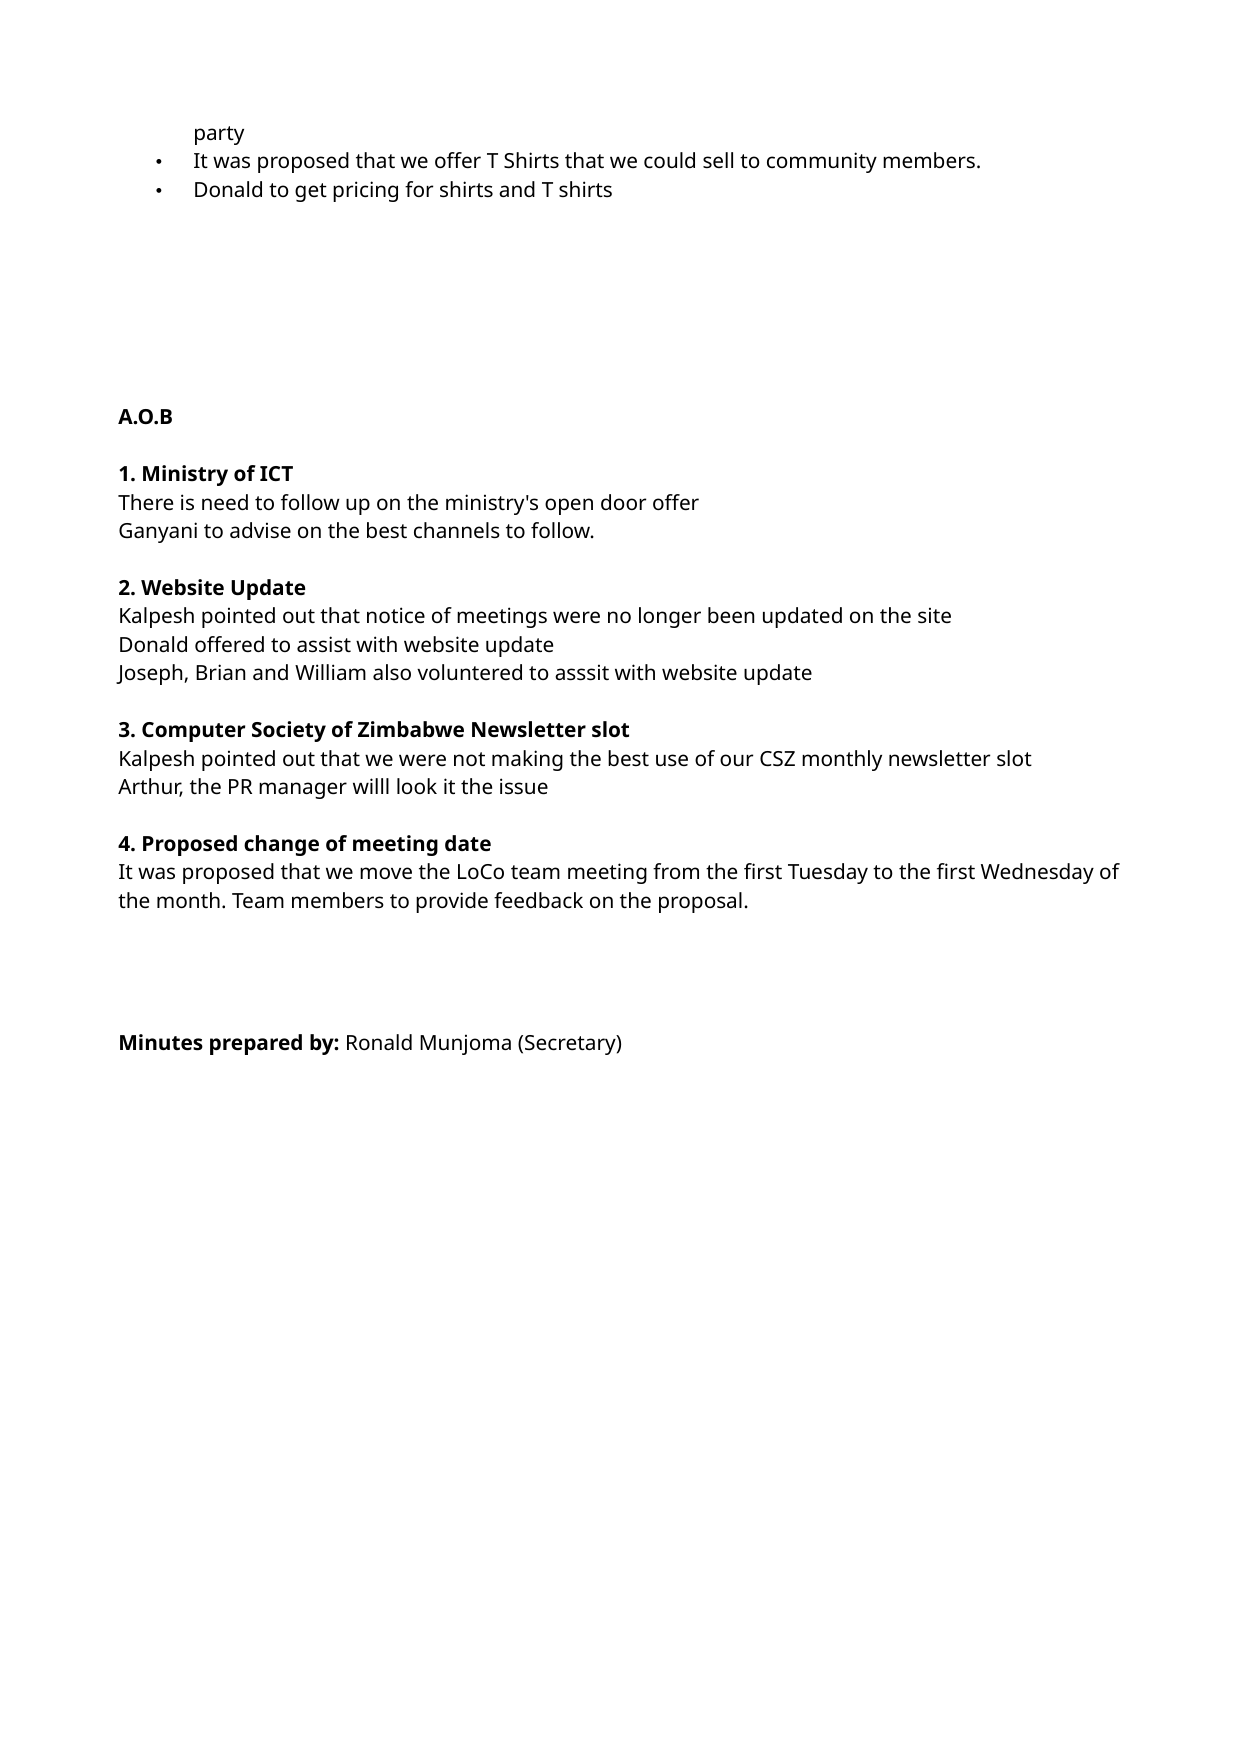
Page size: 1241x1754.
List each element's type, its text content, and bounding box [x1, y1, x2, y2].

text Kalpesh pointed out that notice of meetings were no longer been updated on the site [118, 602, 1122, 630]
text Minutes prepared by: Ronald Munjoma (Secretary) [118, 1028, 1122, 1057]
text Joseph, Brian and William also voluntered to asssit with website update [118, 658, 1122, 687]
text 3. Computer Society of Zimbabwe Newsletter slot [118, 715, 1122, 744]
text It was proposed that we move the LoCo team meeting from the first Tuesday to the first Wednesday of the month. Team members to provide feedback on the proposal. [118, 857, 1122, 914]
text 2. Website Update [118, 573, 1122, 602]
text Donald offered to assist with website update [118, 630, 1122, 658]
text 4. Proposed change of meeting date [118, 829, 1122, 857]
list It was proposed that we offer T Shirts that we could sell to community members. [156, 147, 1122, 175]
text Ganyani to advise on the best channels to follow. [118, 516, 1122, 545]
text Arthur, the PR manager willl look it the issue [118, 772, 1122, 801]
list Donald to get pricing for shirts and T shirts [156, 175, 1122, 203]
text Kalpesh pointed out that we were not making the best use of our CSZ monthly newsletter slot [118, 744, 1122, 772]
text 1. Ministry of ICT There is need to follow up on the ministry's open door offer [118, 459, 1122, 516]
list party [156, 118, 1122, 147]
text A.O.B [118, 402, 1122, 431]
